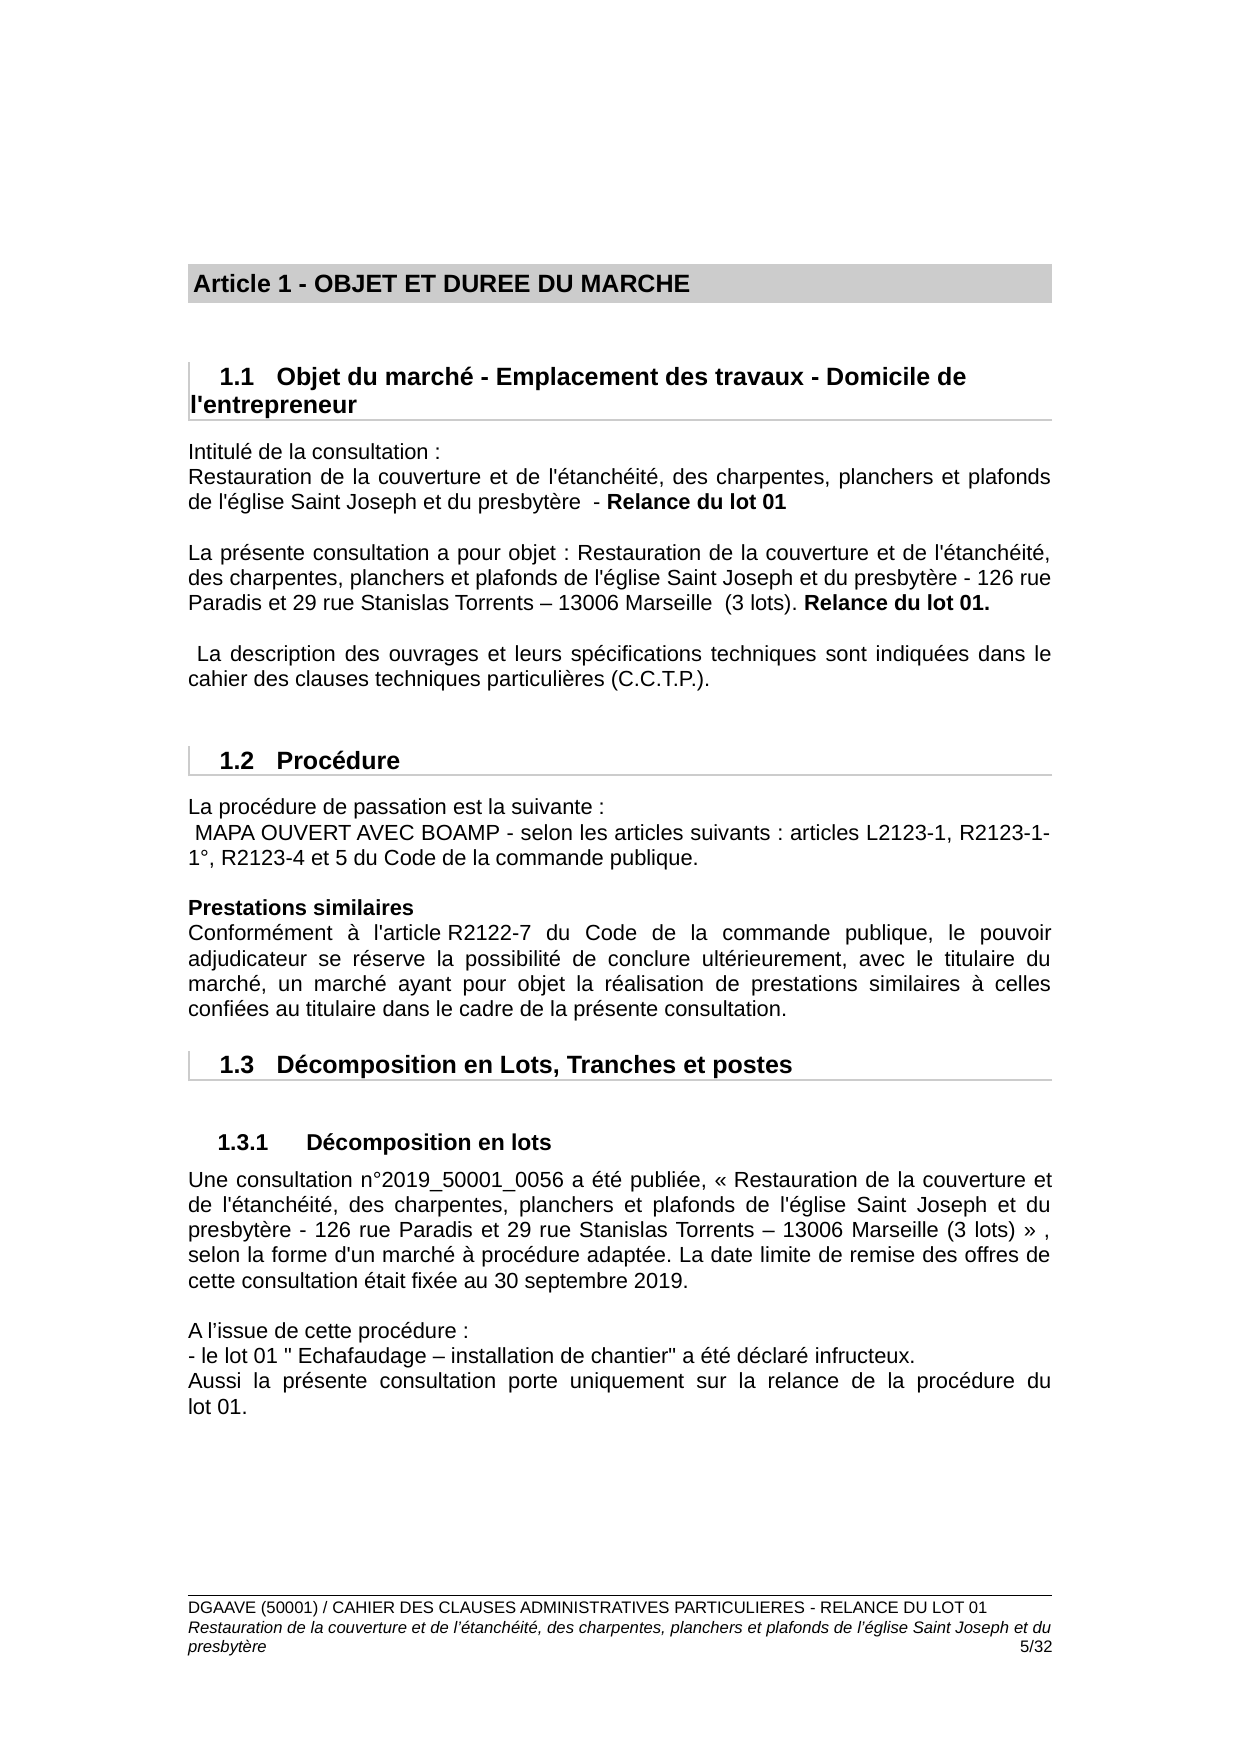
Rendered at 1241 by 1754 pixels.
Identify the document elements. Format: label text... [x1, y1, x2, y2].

text La procédure de passation est la suivante : [188, 794, 1052, 819]
subtitle Objet du marché - Emplacement des travaux - Domicile de l'entrepreneur [190, 362, 1052, 419]
subtitle Décomposition en lots [188, 1128, 1052, 1155]
text A l’issue de cette procédure : [188, 1318, 1052, 1343]
text Prestations similaires [188, 895, 1052, 920]
text Aussi la présente consultation porte uniquement sur la relance de la procédure du lot 01. [188, 1368, 1052, 1419]
text MAPA OUVERT AVEC BOAMP - selon les articles suivants : articles L2123-1, R2123-1-1°, R2123-4 et 5 du Code de la commande publique. [188, 819, 1052, 870]
text Conformément à l'article R2122-7 du Code de la commande publique, le pouvoir adjudicateur se réserve la possibilité de conclure ultérieurement, avec le titulaire du marché, un marché ayant pour objet la réalisation de prestations similaires à celles confiées au titulaire dans le cadre de la présente consultation. [188, 920, 1052, 1021]
text Intitulé de la consultation : [188, 439, 1052, 464]
subtitle Décomposition en Lots, Tranches et postes [190, 1051, 1052, 1079]
subtitle Procédure [190, 746, 1052, 774]
text La description des ouvrages et leurs spécifications techniques sont indiquées dans le cahier des clauses techniques particulières (C.C.T.P.). [188, 641, 1052, 691]
text Restauration de la couverture et de l'étanchéité, des charpentes, planchers et plafonds de l'église Saint Joseph et du presbytère - Relance du lot 01 [188, 464, 1052, 514]
subtitle OBJET ET DUREE DU MARCHE [190, 266, 1050, 300]
text La présente consultation a pour objet : Restauration de la couverture et de l'étanchéité, des charpentes, planchers et plafonds de l'église Saint Joseph et du presbytère - 126 rue Paradis et 29 rue Stanislas Torrents – 13006 Marseille (3 lots). Relance du lot 01. [188, 540, 1052, 615]
text - le lot 01 " Echafaudage – installation de chantier" a été déclaré infructeux. [188, 1343, 1052, 1368]
text Une consultation n°2019_50001_0056 a été publiée, « Restauration de la couverture et de l'étanchéité, des charpentes, planchers et plafonds de l'église Saint Joseph et du presbytère - 126 rue Paradis et 29 rue Stanislas Torrents – 13006 Marseille (3 lots) » , selon la forme d'un marché à procédure adaptée. La date limite de remise des offres de cette consultation était fixée au 30 septembre 2019. [188, 1167, 1052, 1293]
